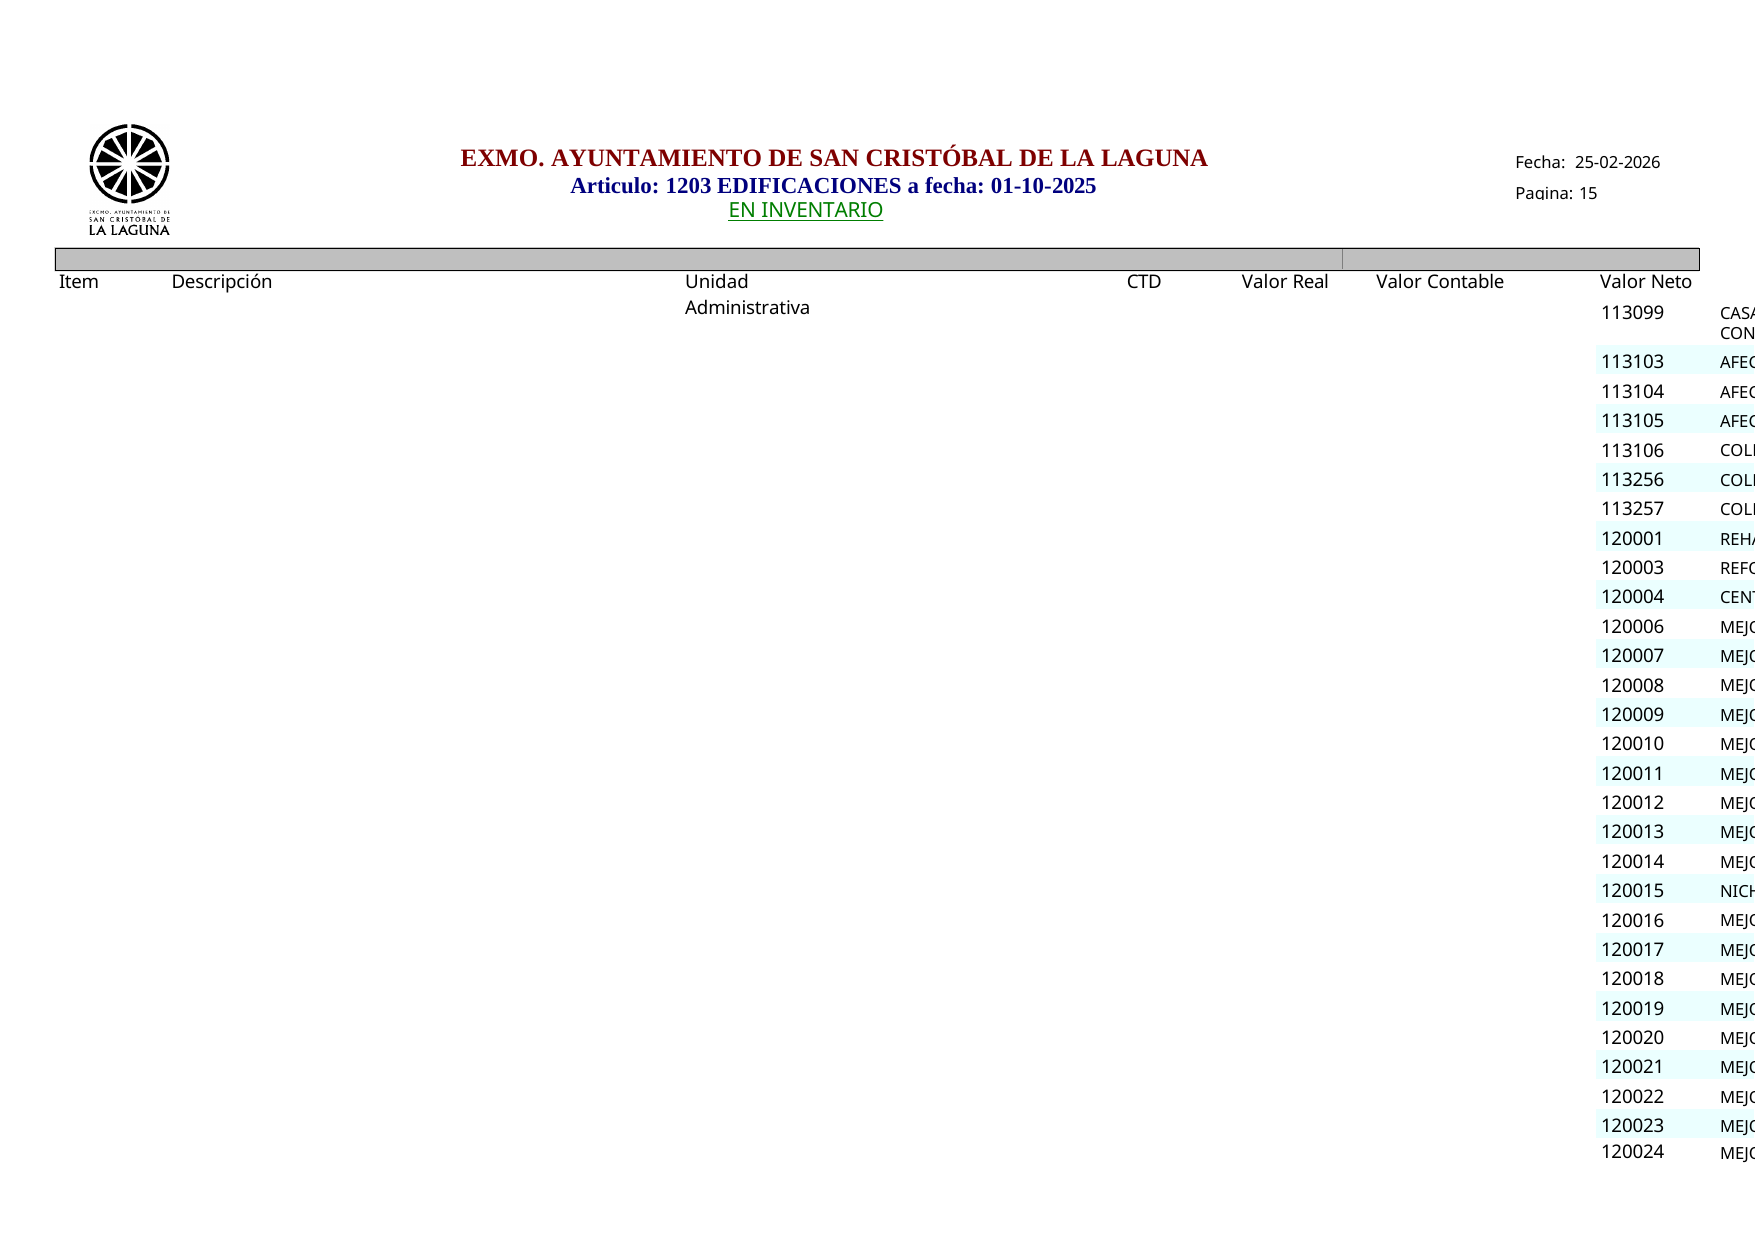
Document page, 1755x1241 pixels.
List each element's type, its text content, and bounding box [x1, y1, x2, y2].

table_cell MEJORAS REALIZADAS EN 2003 [1692, 727, 1754, 756]
table_cell 120015 [1596, 874, 1692, 903]
table_cell COLEGIO C.E.I.P. ÁNGELES BERMEJO. FINCA 7 [1692, 463, 1754, 492]
table_cell 120006 [1596, 609, 1692, 639]
table_cell 120007 [1596, 639, 1692, 668]
table_cell MEJORA REALIZADA EN 2003 [1692, 815, 1754, 844]
table_cell NICHOS EN PARCELA Nº2 FASE 1. ACTA RECEPCIÓN 19 ENERO 2006 [1692, 874, 1754, 903]
table_cell 113104 [1596, 374, 1692, 404]
table_cell AFECCIÓN 309, AVENIDA DE LOS MENCEYES [1692, 374, 1754, 404]
table_cell MEJORAS REALIZADAS EN 2003 [1692, 1138, 1754, 1165]
table_cell CONDE) [1692, 325, 1754, 345]
table_cell 120016 [1596, 903, 1692, 932]
table_cell 120020 [1596, 1021, 1692, 1050]
table_cell 120014 [1596, 844, 1692, 874]
table_cell REFORMA DE VESTUARIOS EN EL ESTADIO "FRANCISCO PERAZA" [1692, 551, 1754, 580]
table_cell 113105 [1596, 404, 1692, 433]
table_cell MEJORAS REALIZADAS EN 2003 [1692, 962, 1754, 991]
table_cell 120018 [1596, 962, 1692, 991]
table_cell MEJORAS REALIZADAS EN 2005 [1692, 933, 1754, 962]
table_cell 120012 [1596, 786, 1692, 815]
table_header 113099 [1596, 300, 1692, 325]
table_cell MEJORA REALIZADA EN 2005 EN AULAS [1692, 609, 1754, 639]
table_cell [1596, 325, 1692, 345]
text Descripción [171, 272, 274, 294]
table_cell MEJORAS REALIZADAS EN 2005 [1692, 698, 1754, 727]
table_cell 120003 [1596, 551, 1692, 580]
table_cell MEJORAS REALIZADAS EN 2003 [1692, 1079, 1754, 1109]
table_cell MEJORAS REALIZADAS EN 2004 [1692, 756, 1754, 786]
table_cell CENTRO SOCIAL EL BATÁN [1692, 580, 1754, 609]
text Item [59, 272, 100, 294]
table_cell 120024 [1596, 1138, 1692, 1165]
table_cell MEJORAS REALIZADAS EN 2003 [1692, 903, 1754, 932]
table_cell 120021 [1596, 1050, 1692, 1079]
table_cell 113257 [1596, 492, 1692, 521]
table_cell 120001 [1596, 521, 1692, 551]
table_cell MEJORA REALIZADA EN 2005 [1692, 844, 1754, 874]
table_cell COLEGIO C.E.I.P. LOS ANDENES. MANZANA LL-43 [1692, 433, 1754, 462]
table_cell 120010 [1596, 727, 1692, 756]
table_cell 120022 [1596, 1079, 1692, 1109]
table_header CASA-TORRE DE PUNTA DEL HIDALGO (RÉPLICA DE LA TORRE DEL [1692, 300, 1754, 325]
table_cell MEJORAS REALIZADAS EN 2005 [1692, 1109, 1754, 1138]
table_cell COLEGIO C.E.I.P. ÁNGELES BERMEJO. FINCA 8 [1692, 492, 1754, 521]
table_cell REHABILITACIÓN DEL ALA ANEXA A LA CASA DE LOS CAPITANES [1692, 521, 1754, 551]
table_cell 113106 [1596, 433, 1692, 462]
table_cell 113256 [1596, 463, 1692, 492]
table_cell AFECCIÓN 312, AVENIDA DE LOS MENCEYES [1692, 404, 1754, 433]
table_cell 120011 [1596, 756, 1692, 786]
table_cell MEJORAS REALIZADAS EN 2005 [1692, 991, 1754, 1021]
table_cell 120008 [1596, 668, 1692, 697]
table_cell MEJORA REALIZADA EN 2006 [1692, 639, 1754, 668]
text CTD Valor Real Valor Contable [1127, 272, 1505, 294]
table_cell 120009 [1596, 698, 1692, 727]
table_cell 113103 [1596, 345, 1692, 374]
text Unidad Administrativa [685, 272, 873, 320]
table_cell MEJORAS REALIZADAS EN 2005 [1692, 1050, 1754, 1079]
table_cell 120004 [1596, 580, 1692, 609]
table_cell 120019 [1596, 991, 1692, 1021]
table_cell 120013 [1596, 815, 1692, 844]
table_cell MEJORAS INTERNAS REALIZADAS EN 2003 [1692, 668, 1754, 697]
table_cell 120017 [1596, 933, 1692, 962]
table_cell AFECCIÓN 311, AVENIDA DE LOS MENCEYES [1692, 345, 1754, 374]
text Valor Neto [1600, 269, 1710, 294]
table_cell MEJORAS REALIZADAS EN 2003 [1692, 1021, 1754, 1050]
table_cell MEJORAS REALIZADAS EN 2005 [1692, 786, 1754, 815]
table_cell 120023 [1596, 1109, 1692, 1138]
